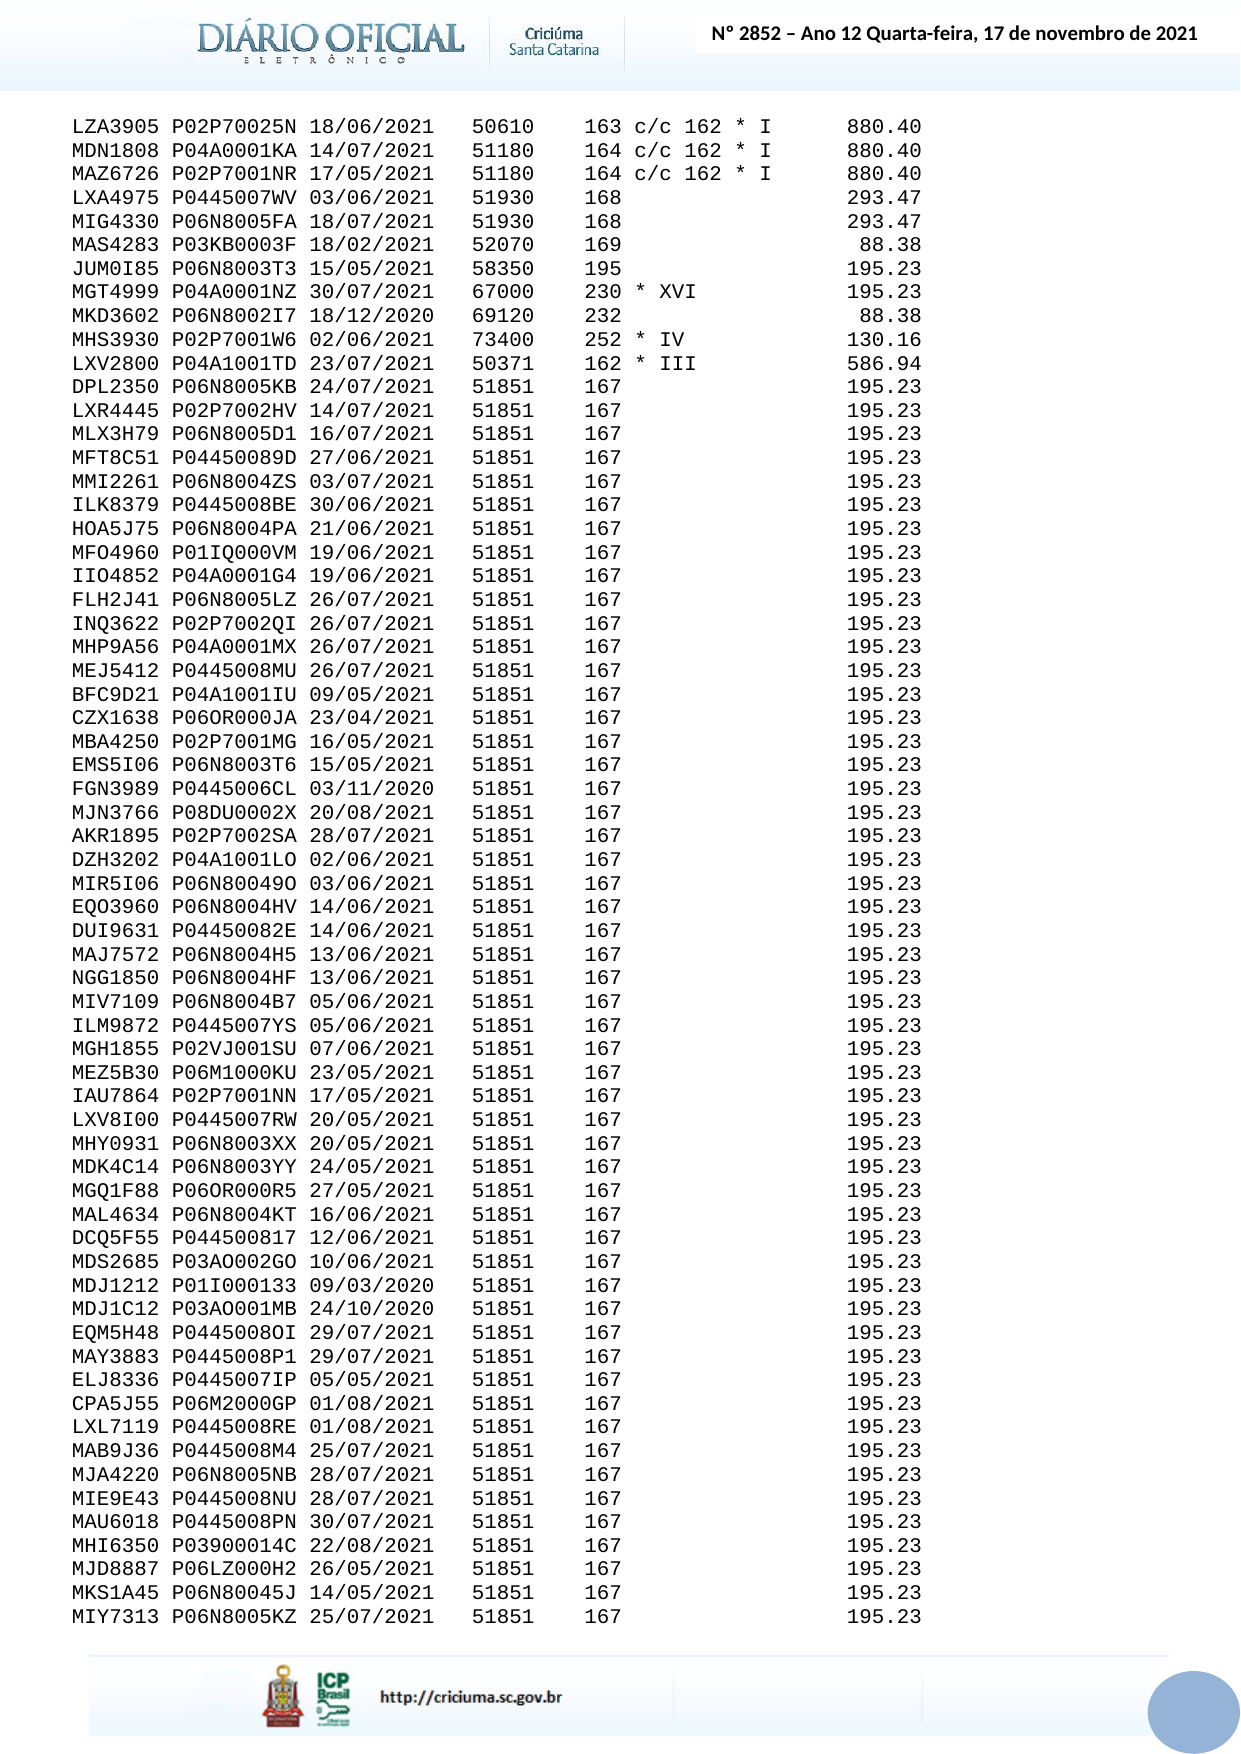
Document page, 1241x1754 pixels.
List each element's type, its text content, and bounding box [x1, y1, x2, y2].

text HOA5J75 P06N8004PA 21/06/2021 51851 167 195.23 [59, 518, 1181, 542]
text MKS1A45 P06N80045J 14/05/2021 51851 167 195.23 [59, 1582, 1181, 1606]
text CPA5J55 P06M2000GP 01/08/2021 51851 167 195.23 [59, 1393, 1181, 1417]
text DZH3202 P04A1001LO 02/06/2021 51851 167 195.23 [59, 849, 1181, 873]
text MMI2261 P06N8004ZS 03/07/2021 51851 167 195.23 [59, 471, 1181, 494]
text MAL4634 P06N8004KT 16/06/2021 51851 167 195.23 [59, 1204, 1181, 1227]
text NGG1850 P06N8004HF 13/06/2021 51851 167 195.23 [59, 967, 1181, 991]
text MLX3H79 P06N8005D1 16/07/2021 51851 167 195.23 [59, 423, 1181, 447]
text INQ3622 P02P7002QI 26/07/2021 51851 167 195.23 [59, 613, 1181, 636]
text FGN3989 P0445006CL 03/11/2020 51851 167 195.23 [59, 778, 1181, 802]
text MDJ1212 P01I000133 09/03/2020 51851 167 195.23 [59, 1275, 1181, 1298]
text BFC9D21 P04A1001IU 09/05/2021 51851 167 195.23 [59, 683, 1181, 707]
text MAY3883 P0445008P1 29/07/2021 51851 167 195.23 [59, 1346, 1181, 1369]
text MHI6350 P03900014C 22/08/2021 51851 167 195.23 [59, 1535, 1181, 1558]
text MBA4250 P02P7001MG 16/05/2021 51851 167 195.23 [59, 731, 1181, 754]
text MJD8887 P06LZ000H2 26/05/2021 51851 167 195.23 [59, 1558, 1181, 1582]
text MFT8C51 P04450089D 27/06/2021 51851 167 195.23 [59, 447, 1181, 471]
text MGQ1F88 P06OR000R5 27/05/2021 51851 167 195.23 [59, 1180, 1181, 1204]
text CZX1638 P06OR000JA 23/04/2021 51851 167 195.23 [59, 707, 1181, 731]
text MDK4C14 P06N8003YY 24/05/2021 51851 167 195.23 [59, 1156, 1181, 1180]
text MAB9J36 P0445008M4 25/07/2021 51851 167 195.23 [59, 1440, 1181, 1464]
text MIR5I06 P06N80049O 03/06/2021 51851 167 195.23 [59, 873, 1181, 896]
text MHP9A56 P04A0001MX 26/07/2021 51851 167 195.23 [59, 636, 1181, 660]
text MHY0931 P06N8003XX 20/05/2021 51851 167 195.23 [59, 1133, 1181, 1156]
text MAU6018 P0445008PN 30/07/2021 51851 167 195.23 [59, 1511, 1181, 1535]
text AKR1895 P02P7002SA 28/07/2021 51851 167 195.23 [59, 825, 1181, 849]
text MJN3766 P08DU0002X 20/08/2021 51851 167 195.23 [59, 802, 1181, 825]
text MDJ1C12 P03AO001MB 24/10/2020 51851 167 195.23 [59, 1298, 1181, 1322]
text MDS2685 P03AO002GO 10/06/2021 51851 167 195.23 [59, 1251, 1181, 1275]
text LXR4445 P02P7002HV 14/07/2021 51851 167 195.23 [59, 400, 1181, 423]
text IIO4852 P04A0001G4 19/06/2021 51851 167 195.23 [59, 565, 1181, 589]
text FLH2J41 P06N8005LZ 26/07/2021 51851 167 195.23 [59, 589, 1181, 613]
text MKD3602 P06N8002I7 18/12/2020 69120 232 88.38 [59, 305, 1181, 329]
text EQO3960 P06N8004HV 14/06/2021 51851 167 195.23 [59, 896, 1181, 920]
text MDN1808 P04A0001KA 14/07/2021 51180 164 c/c 162 * I 880.40 [59, 140, 1181, 163]
text LXA4975 P0445007WV 03/06/2021 51930 168 293.47 [59, 187, 1181, 211]
text LZA3905 P02P70025N 18/06/2021 50610 163 c/c 162 * I 880.40 [59, 116, 1181, 140]
text MIV7109 P06N8004B7 05/06/2021 51851 167 195.23 [59, 991, 1181, 1014]
text MAJ7572 P06N8004H5 13/06/2021 51851 167 195.23 [59, 944, 1181, 967]
text DUI9631 P04450082E 14/06/2021 51851 167 195.23 [59, 920, 1181, 944]
text MJA4220 P06N8005NB 28/07/2021 51851 167 195.23 [59, 1464, 1181, 1487]
text ILM9872 P0445007YS 05/06/2021 51851 167 195.23 [59, 1014, 1181, 1038]
text ELJ8336 P0445007IP 05/05/2021 51851 167 195.23 [59, 1369, 1181, 1393]
text DCQ5F55 P044500817 12/06/2021 51851 167 195.23 [59, 1227, 1181, 1251]
text MFO4960 P01IQ000VM 19/06/2021 51851 167 195.23 [59, 542, 1181, 565]
text MIE9E43 P0445008NU 28/07/2021 51851 167 195.23 [59, 1487, 1181, 1511]
text LXV8I00 P0445007RW 20/05/2021 51851 167 195.23 [59, 1109, 1181, 1133]
text MGT4999 P04A0001NZ 30/07/2021 67000 230 * XVI 195.23 [59, 282, 1181, 305]
text MEJ5412 P0445008MU 26/07/2021 51851 167 195.23 [59, 660, 1181, 683]
text LXV2800 P04A1001TD 23/07/2021 50371 162 * III 586.94 [59, 352, 1181, 376]
text MGH1855 P02VJ001SU 07/06/2021 51851 167 195.23 [59, 1038, 1181, 1062]
text MAS4283 P03KB0003F 18/02/2021 52070 169 88.38 [59, 234, 1181, 258]
text IAU7864 P02P7001NN 17/05/2021 51851 167 195.23 [59, 1086, 1181, 1109]
text MEZ5B30 P06M1000KU 23/05/2021 51851 167 195.23 [59, 1062, 1181, 1086]
text EQM5H48 P0445008OI 29/07/2021 51851 167 195.23 [59, 1322, 1181, 1346]
text LXL7119 P0445008RE 01/08/2021 51851 167 195.23 [59, 1417, 1181, 1440]
text MIG4330 P06N8005FA 18/07/2021 51930 168 293.47 [59, 211, 1181, 234]
text MIY7313 P06N8005KZ 25/07/2021 51851 167 195.23 [59, 1606, 1181, 1629]
text MAZ6726 P02P7001NR 17/05/2021 51180 164 c/c 162 * I 880.40 [59, 163, 1181, 187]
text JUM0I85 P06N8003T3 15/05/2021 58350 195 195.23 [59, 258, 1181, 282]
text MHS3930 P02P7001W6 02/06/2021 73400 252 * IV 130.16 [59, 329, 1181, 352]
text EMS5I06 P06N8003T6 15/05/2021 51851 167 195.23 [59, 754, 1181, 778]
text DPL2350 P06N8005KB 24/07/2021 51851 167 195.23 [59, 376, 1181, 400]
text ILK8379 P0445008BE 30/06/2021 51851 167 195.23 [59, 494, 1181, 518]
